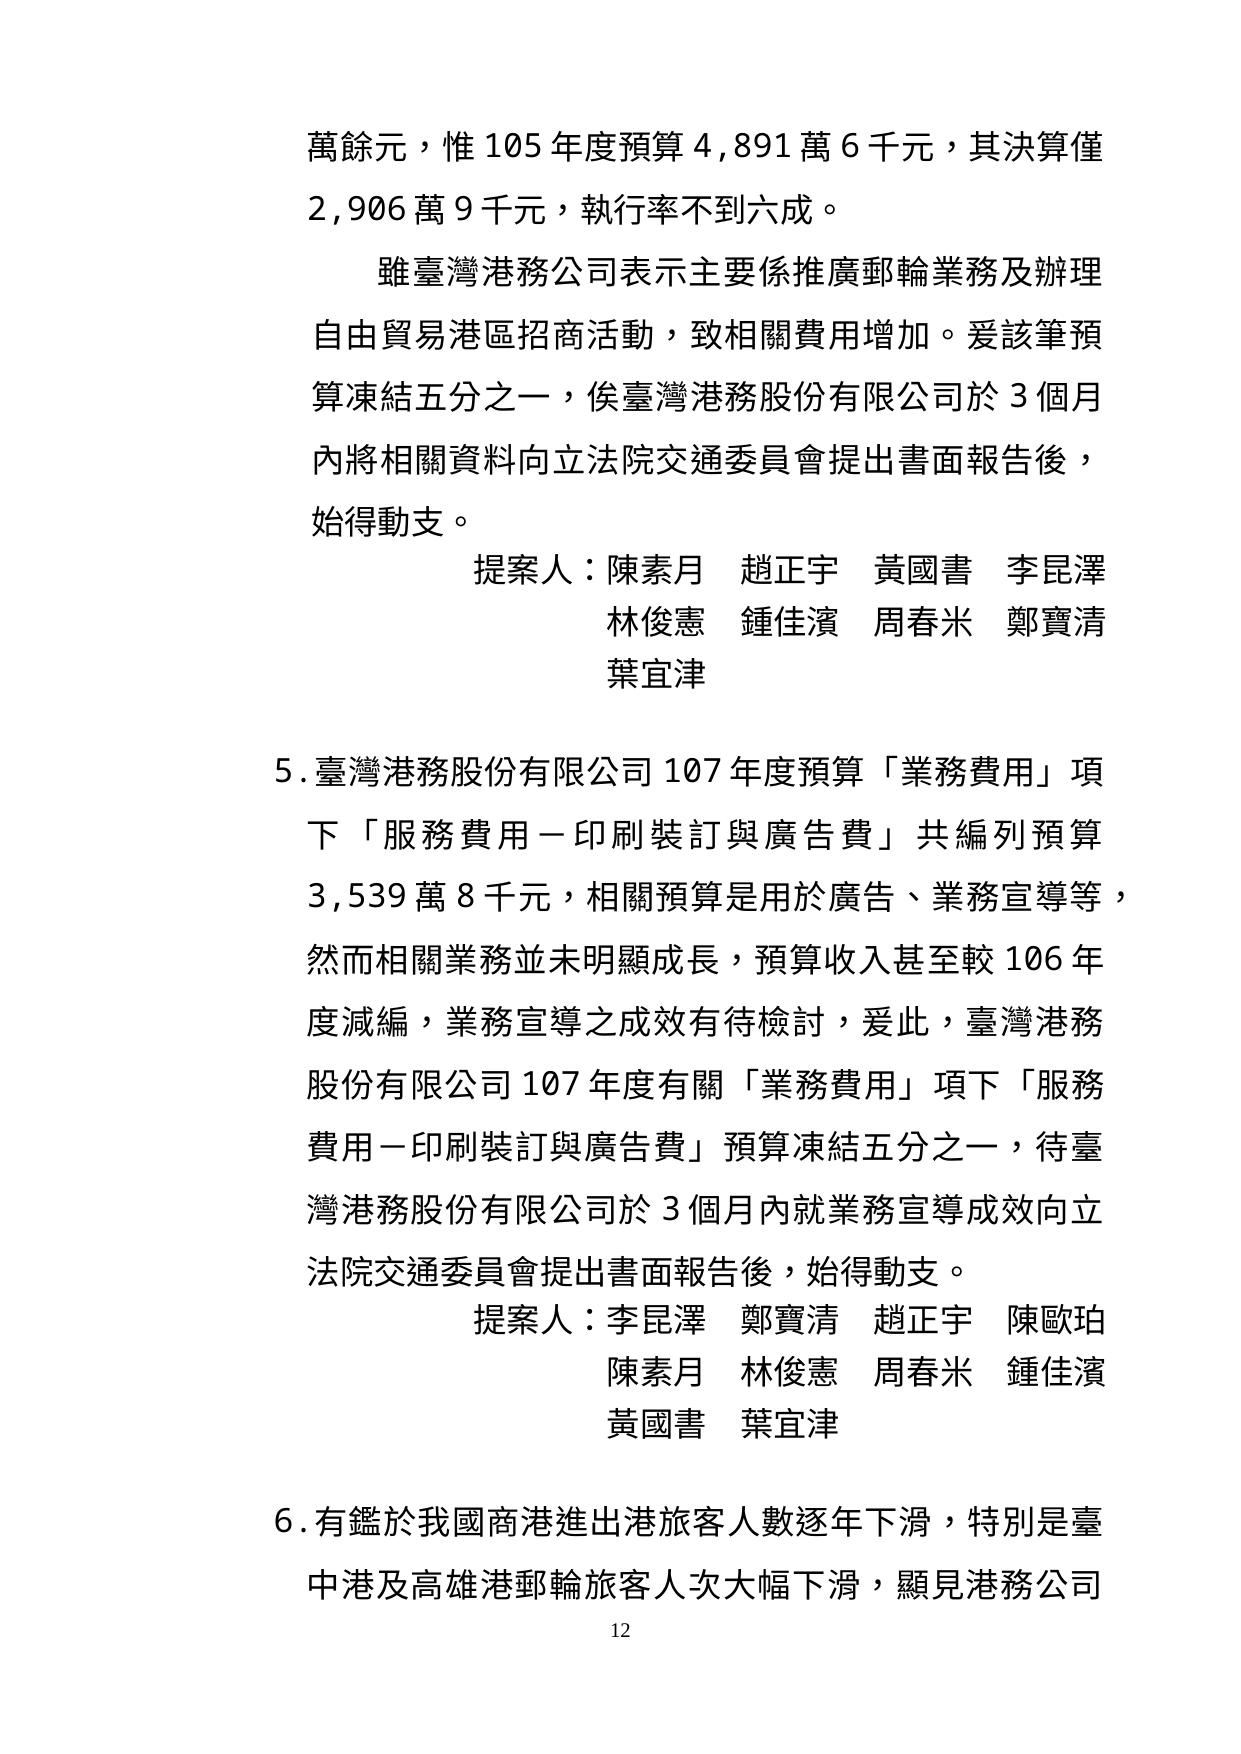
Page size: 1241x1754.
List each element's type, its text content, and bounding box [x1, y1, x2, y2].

text 萬餘元，惟105年度預算4,891萬6千元，其決算僅2,906萬9千元，執行率不到六成。 [273, 103, 1104, 228]
text 雖臺灣港務公司表示主要係推廣郵輪業務及辦理自由貿易港區招商活動，致相關費用增加。爰該筆預算凍結五分之一，俟臺灣港務股份有限公司於3個月內將相關資料向立法院交通委員會提出書面報告後，始得動支。 [311, 228, 1104, 541]
text 5.臺灣港務股份有限公司107年度預算「業務費用」項下「服務費用－印刷裝訂與廣告費」共編列預算3,539萬8千元，相關預算是用於廣告、業務宣導等，然而相關業務並未明顯成長，預算收入甚至較106年度減編，業務宣導之成效有待檢討，爰此，臺灣港務股份有限公司107年度有關「業務費用」項下「服務費用－印刷裝訂與廣告費」預算凍結五分之一，待臺灣港務股份有限公司於3個月內就業務宣導成效向立法院交通委員會提出書面報告後，始得動支。 [273, 728, 1104, 1291]
text 6.有鑑於我國商港進出港旅客人數逐年下滑，特別是臺中港及高雄港郵輪旅客人次大幅下滑，顯見港務公司 [273, 1478, 1104, 1603]
text 提案人：李昆澤 鄭寶清 趙正宇 陳歐珀陳素月 林俊憲 周春米 鍾佳濱 黃國書 葉宜津 [473, 1291, 1117, 1447]
text 提案人：陳素月 趙正宇 黃國書 李昆澤 林俊憲 鍾佳濱 周春米 鄭寶清 葉宜津 [473, 541, 1117, 697]
